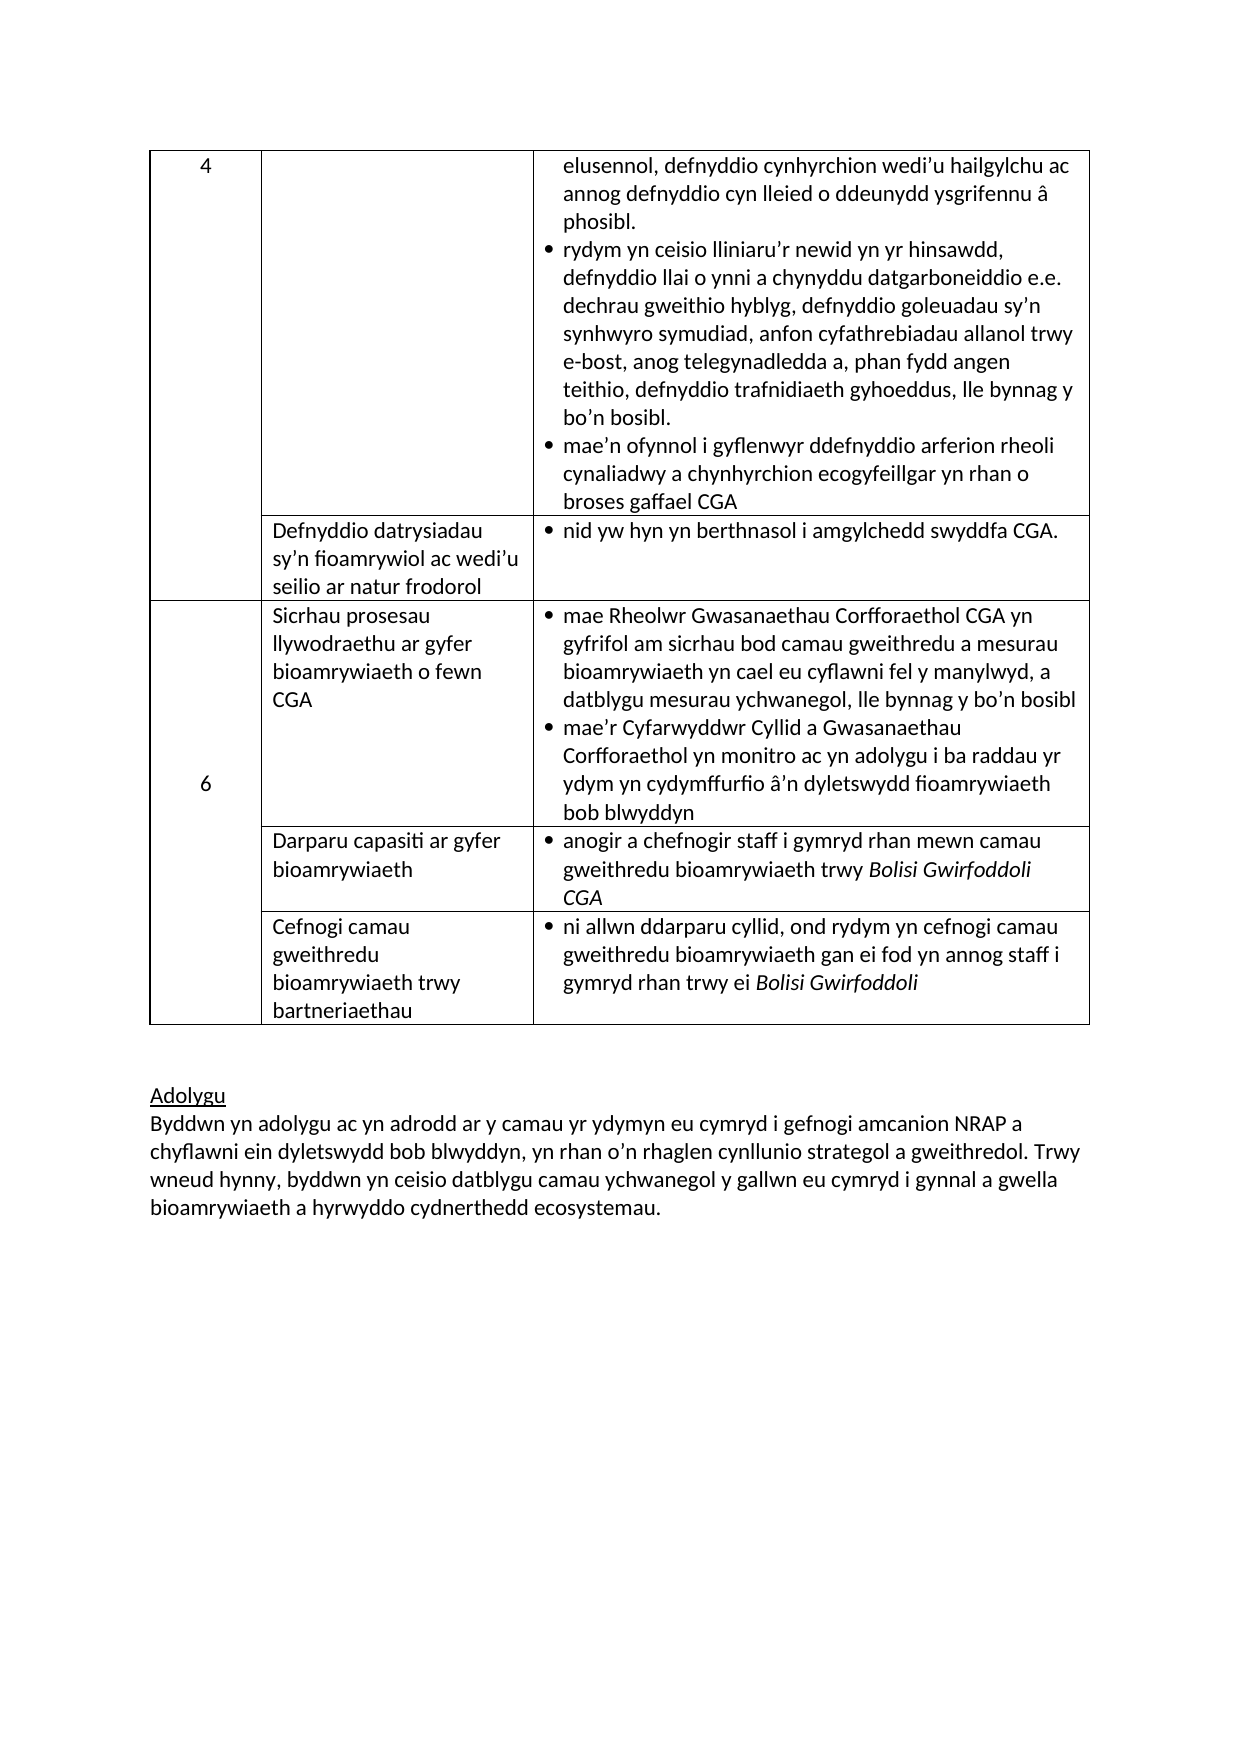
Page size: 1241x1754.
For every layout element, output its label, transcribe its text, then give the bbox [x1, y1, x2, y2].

table_cell mae Rheolwr Gwasanaethau Corfforaethol CGA yn gyfrifol am sicrhau bod camau gweithredu a mesurau bioamrywiaeth yn cael eu cyflawni fel y manylwyd, a datblygu mesurau ychwanegol, lle bynnag y bo’n bosibl mae’r Cyfarwyddwr Cyllid a Gwasanaethau Corfforaethol yn monitro ac yn adolygu i ba raddau yr ydym yn cydymffurfio â’n dyletswydd fioamrywiaeth bob blwyddyn [534, 601, 1089, 826]
table_cell ni allwn ddarparu cyllid, ond rydym yn cefnogi camau gweithredu bioamrywiaeth gan ei fod yn annog staff i gymryd rhan trwy ei Bolisi Gwirfoddoli [534, 912, 1089, 1024]
table_cell Defnyddio datrysiadau sy’n fioamrywiol ac wedi’u seilio ar natur frodorol [262, 516, 533, 600]
table_cell Sicrhau prosesau llywodraethu ar gyfer bioamrywiaeth o fewn CGA [262, 601, 533, 826]
table_cell 4 [151, 151, 261, 600]
table_cell [262, 151, 533, 515]
table_cell Darparu capasiti ar gyfer bioamrywiaeth [262, 827, 533, 911]
table_cell nid yw hyn yn berthnasol i amgylchedd swyddfa CGA. [534, 516, 1089, 600]
table_cell anogir a chefnogir staff i gymryd rhan mewn camau gweithredu bioamrywiaeth trwy Bolisi Gwirfoddoli CGA [534, 827, 1089, 911]
text Adolygu [150, 1081, 1090, 1109]
table_cell Cefnogi camau gweithredu bioamrywiaeth trwy bartneriaethau [262, 912, 533, 1024]
text Byddwn yn adolygu ac yn adrodd ar y camau yr ydymyn eu cymryd i gefnogi amcanion NRAP a chyflawni ein dyletswydd bob blwyddyn, yn rhan o’n rhaglen cynllunio strategol a gweithredol. Trwy wneud hynny, byddwn yn ceisio datblygu camau ychwanegol y gallwn eu cymryd i gynnal a gwella bioamrywiaeth a hyrwyddo cydnerthedd ecosystemau. [150, 1109, 1090, 1221]
table_cell 6 [151, 601, 261, 1024]
table_cell elusennol, defnyddio cynhyrchion wedi’u hailgylchu ac annog defnyddio cyn lleied o ddeunydd ysgrifennu â phosibl. rydym yn ceisio lliniaru’r newid yn yr hinsawdd, defnyddio llai o ynni a chynyddu datgarboneiddio e.e. dechrau gweithio hyblyg, defnyddio goleuadau sy’n synhwyro symudiad, anfon cyfathrebiadau allanol trwy e-bost, anog telegynadledda a, phan fydd angen teithio, defnyddio trafnidiaeth gyhoeddus, lle bynnag y bo’n bosibl. mae’n ofynnol i gyflenwyr ddefnyddio arferion rheoli cynaliadwy a chynhyrchion ecogyfeillgar yn rhan o broses gaffael CGA [534, 151, 1089, 515]
